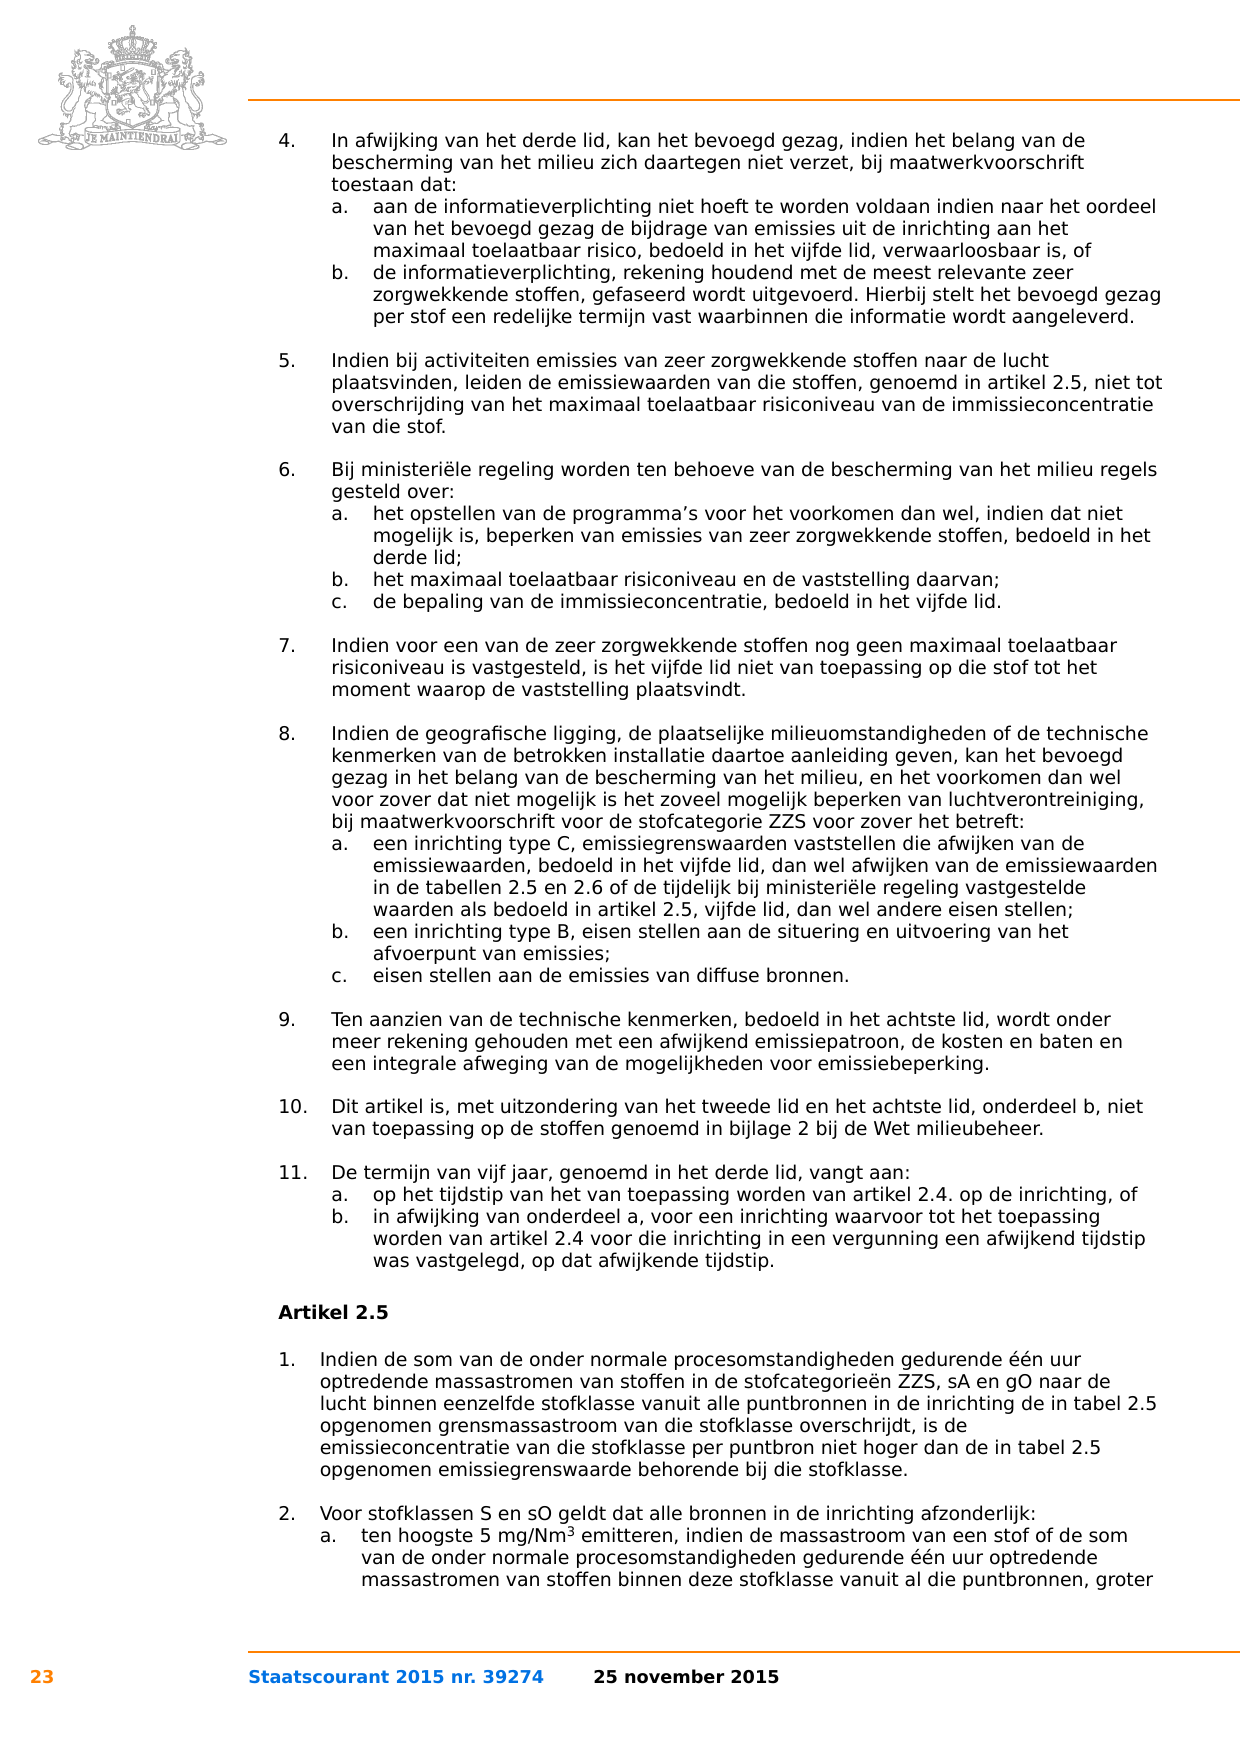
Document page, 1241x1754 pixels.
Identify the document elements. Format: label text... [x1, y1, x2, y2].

text 1. Indien de som van de onder normale procesomstandigheden gedurende één uur optredende massastromen van stoffen in de stofcategorieën ZZS, sA en gO naar de lucht binnen eenzelfde stofklasse vanuit alle puntbronnen in de inrichting de in tabel 2.5 opgenomen grensmassastroom van die stofklasse overschrijdt, is de emissieconcentratie van die stofklasse per puntbron niet hoger dan de in tabel 2.5 opgenomen emissiegrenswaarde behorende bij die stofklasse. [278, 1349, 1163, 1481]
text b. de informatieverplichting, rekening houdend met de meest relevante zeer zorgwekkende stoffen, gefaseerd wordt uitgevoerd. Hierbij stelt het bevoegd gezag per stof een redelijke termijn vast waarbinnen die informatie wordt aangeleverd. [331, 262, 1163, 328]
text 11. De termijn van vijf jaar, genoemd in het derde lid, vangt aan: [278, 1162, 1163, 1184]
text 8. Indien de geografische ligging, de plaatselijke milieuomstandigheden of de technische kenmerken van de betrokken installatie daartoe aanleiding geven, kan het bevoegd gezag in het belang van de bescherming van het milieu, en het voorkomen dan wel voor zover dat niet mogelijk is het zoveel mogelijk beperken van luchtverontreiniging, bij maatwerkvoorschrift voor de stofcategorie ZZS voor zover het betreft: [278, 723, 1163, 833]
text 5. Indien bij activiteiten emissies van zeer zorgwekkende stoffen naar de lucht plaatsvinden, leiden de emissiewaarden van die stoffen, genoemd in artikel 2.5, niet tot overschrijding van het maximaal toelaatbaar risiconiveau van de immissieconcentratie van die stof. [278, 349, 1163, 437]
text a. op het tijdstip van het van toepassing worden van artikel 2.4. op de inrichting, of [331, 1184, 1163, 1206]
picture [38, 25, 227, 150]
text a. aan de informatieverplichting niet hoeft te worden voldaan indien naar het oordeel van het bevoegd gezag de bijdrage van emissies uit de inrichting aan het maximaal toelaatbaar risico, bedoeld in het vijfde lid, verwaarloosbaar is, of [331, 196, 1163, 262]
text 4. In afwijking van het derde lid, kan het bevoegd gezag, indien het belang van de bescherming van het milieu zich daartegen niet verzet, bij maatwerkvoorschrift toestaan dat: [278, 130, 1163, 196]
subtitle Artikel 2.5 [278, 1302, 1163, 1324]
text a. ten hoogste 5 mg/Nm3 emitteren, indien de massastroom van een stof of de som van de onder normale procesomstandigheden gedurende één uur optredende massastromen van stoffen binnen deze stofklasse vanuit al die puntbronnen, groter [319, 1525, 1163, 1591]
text 9. Ten aanzien van de technische kenmerken, bedoeld in het achtste lid, wordt onder meer rekening gehouden met een afwijkend emissiepatroon, de kosten en baten en een integrale afweging van de mogelijkheden voor emissiebeperking. [278, 1008, 1163, 1074]
text c. eisen stellen aan de emissies van diffuse bronnen. [331, 965, 1163, 987]
text b. een inrichting type B, eisen stellen aan de situering en uitvoering van het afvoerpunt van emissies; [331, 921, 1163, 965]
text c. de bepaling van de immissieconcentratie, bedoeld in het vijfde lid. [331, 591, 1163, 613]
text a. een inrichting type C, emissiegrenswaarden vaststellen die afwijken van de emissiewaarden, bedoeld in het vijfde lid, dan wel afwijken van de emissiewaarden in de tabellen 2.5 en 2.6 of de tijdelijk bij ministeriële regeling vastgestelde waarden als bedoeld in artikel 2.5, vijfde lid, dan wel andere eisen stellen; [331, 833, 1163, 921]
text a. het opstellen van de programma’s voor het voorkomen dan wel, indien dat niet mogelijk is, beperken van emissies van zeer zorgwekkende stoffen, bedoeld in het derde lid; [331, 503, 1163, 569]
text 2. Voor stofklassen S en sO geldt dat alle bronnen in de inrichting afzonderlijk: [278, 1503, 1163, 1525]
text 6. Bij ministeriële regeling worden ten behoeve van de bescherming van het milieu regels gesteld over: [278, 459, 1163, 503]
text 7. Indien voor een van de zeer zorgwekkende stoffen nog geen maximaal toelaatbaar risiconiveau is vastgesteld, is het vijfde lid niet van toepassing op die stof tot het moment waarop de vaststelling plaatsvindt. [278, 635, 1163, 701]
text b. in afwijking van onderdeel a, voor een inrichting waarvoor tot het toepassing worden van artikel 2.4 voor die inrichting in een vergunning een afwijkend tijdstip was vastgelegd, op dat afwijkende tijdstip. [331, 1206, 1163, 1272]
text b. het maximaal toelaatbaar risiconiveau en de vaststelling daarvan; [331, 569, 1163, 591]
text 10. Dit artikel is, met uitzondering van het tweede lid en het achtste lid, onderdeel b, niet van toepassing op de stoffen genoemd in bijlage 2 bij de Wet milieubeheer. [278, 1096, 1163, 1140]
